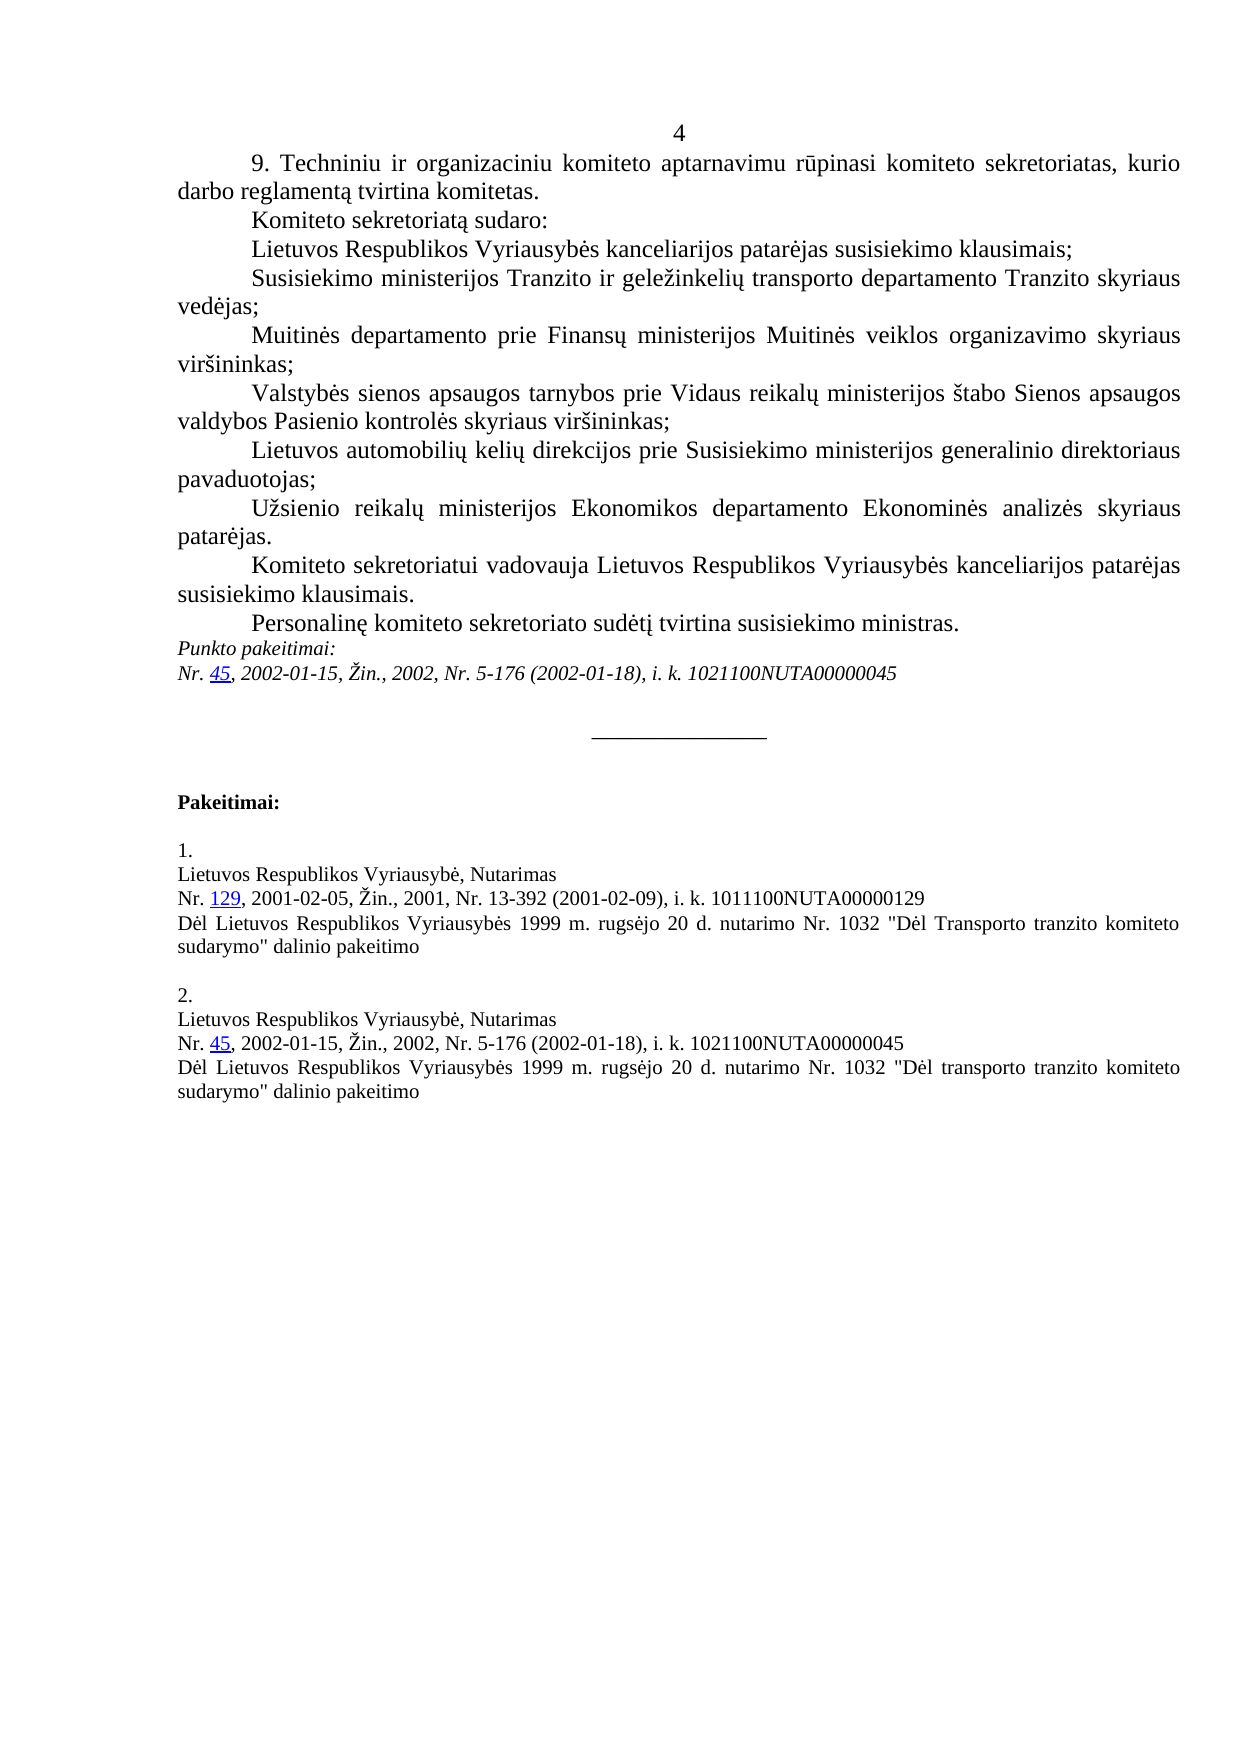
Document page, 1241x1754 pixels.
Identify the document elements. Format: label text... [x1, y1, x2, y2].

text 1. [177, 838, 1181, 862]
text Nr. 45, 2002-01-15, Žin., 2002, Nr. 5-176 (2002-01-18), i. k. 1021100NUTA00000045 [177, 1031, 1181, 1055]
text 2. [177, 983, 1181, 1007]
text Lietuvos Respublikos Vyriausybė, Nutarimas [177, 862, 1181, 886]
text Personalinę komiteto sekretoriato sudėtį tvirtina susisiekimo ministras. [177, 608, 1181, 636]
text Lietuvos automobilių kelių direkcijos prie Susisiekimo ministerijos generalinio direktoriaus pavaduotojas; [177, 435, 1181, 493]
text Komiteto sekretoriatui vadovauja Lietuvos Respublikos Vyriausybės kanceliarijos patarėjas susisiekimo klausimais. [177, 550, 1181, 608]
text Užsienio reikalų ministerijos Ekonomikos departamento Ekonominės analizės skyriaus patarėjas. [177, 493, 1181, 550]
text Nr. 129, 2001-02-05, Žin., 2001, Nr. 13-392 (2001-02-09), i. k. 1011100NUTA00000129 [177, 886, 1181, 910]
text ______________ [177, 713, 1181, 742]
text Lietuvos Respublikos Vyriausybės kanceliarijos patarėjas susisiekimo klausimais; [177, 234, 1181, 263]
text Punkto pakeitimai: [177, 636, 1181, 660]
text Pakeitimai: [177, 790, 1181, 814]
text Lietuvos Respublikos Vyriausybė, Nutarimas [177, 1007, 1181, 1031]
text 9. Techniniu ir organizaciniu komiteto aptarnavimu rūpinasi komiteto sekretoriatas, kurio darbo reglamentą tvirtina komitetas. [177, 148, 1181, 205]
text Muitinės departamento prie Finansų ministerijos Muitinės veiklos organizavimo skyriaus viršininkas; [177, 320, 1181, 378]
text Nr. 45, 2002-01-15, Žin., 2002, Nr. 5-176 (2002-01-18), i. k. 1021100NUTA00000045 [177, 660, 1181, 684]
text Dėl Lietuvos Respublikos Vyriausybės 1999 m. rugsėjo 20 d. nutarimo Nr. 1032 "Dėl transporto tranzito komiteto sudarymo" dalinio pakeitimo [177, 1055, 1181, 1103]
text Valstybės sienos apsaugos tarnybos prie Vidaus reikalų ministerijos štabo Sienos apsaugos valdybos Pasienio kontrolės skyriaus viršininkas; [177, 378, 1181, 435]
text Dėl Lietuvos Respublikos Vyriausybės 1999 m. rugsėjo 20 d. nutarimo Nr. 1032 "Dėl Transporto tranzito komiteto sudarymo" dalinio pakeitimo [177, 910, 1181, 958]
text Komiteto sekretoriatą sudaro: [177, 205, 1181, 234]
text Susisiekimo ministerijos Tranzito ir geležinkelių transporto departamento Tranzito skyriaus vedėjas; [177, 263, 1181, 320]
